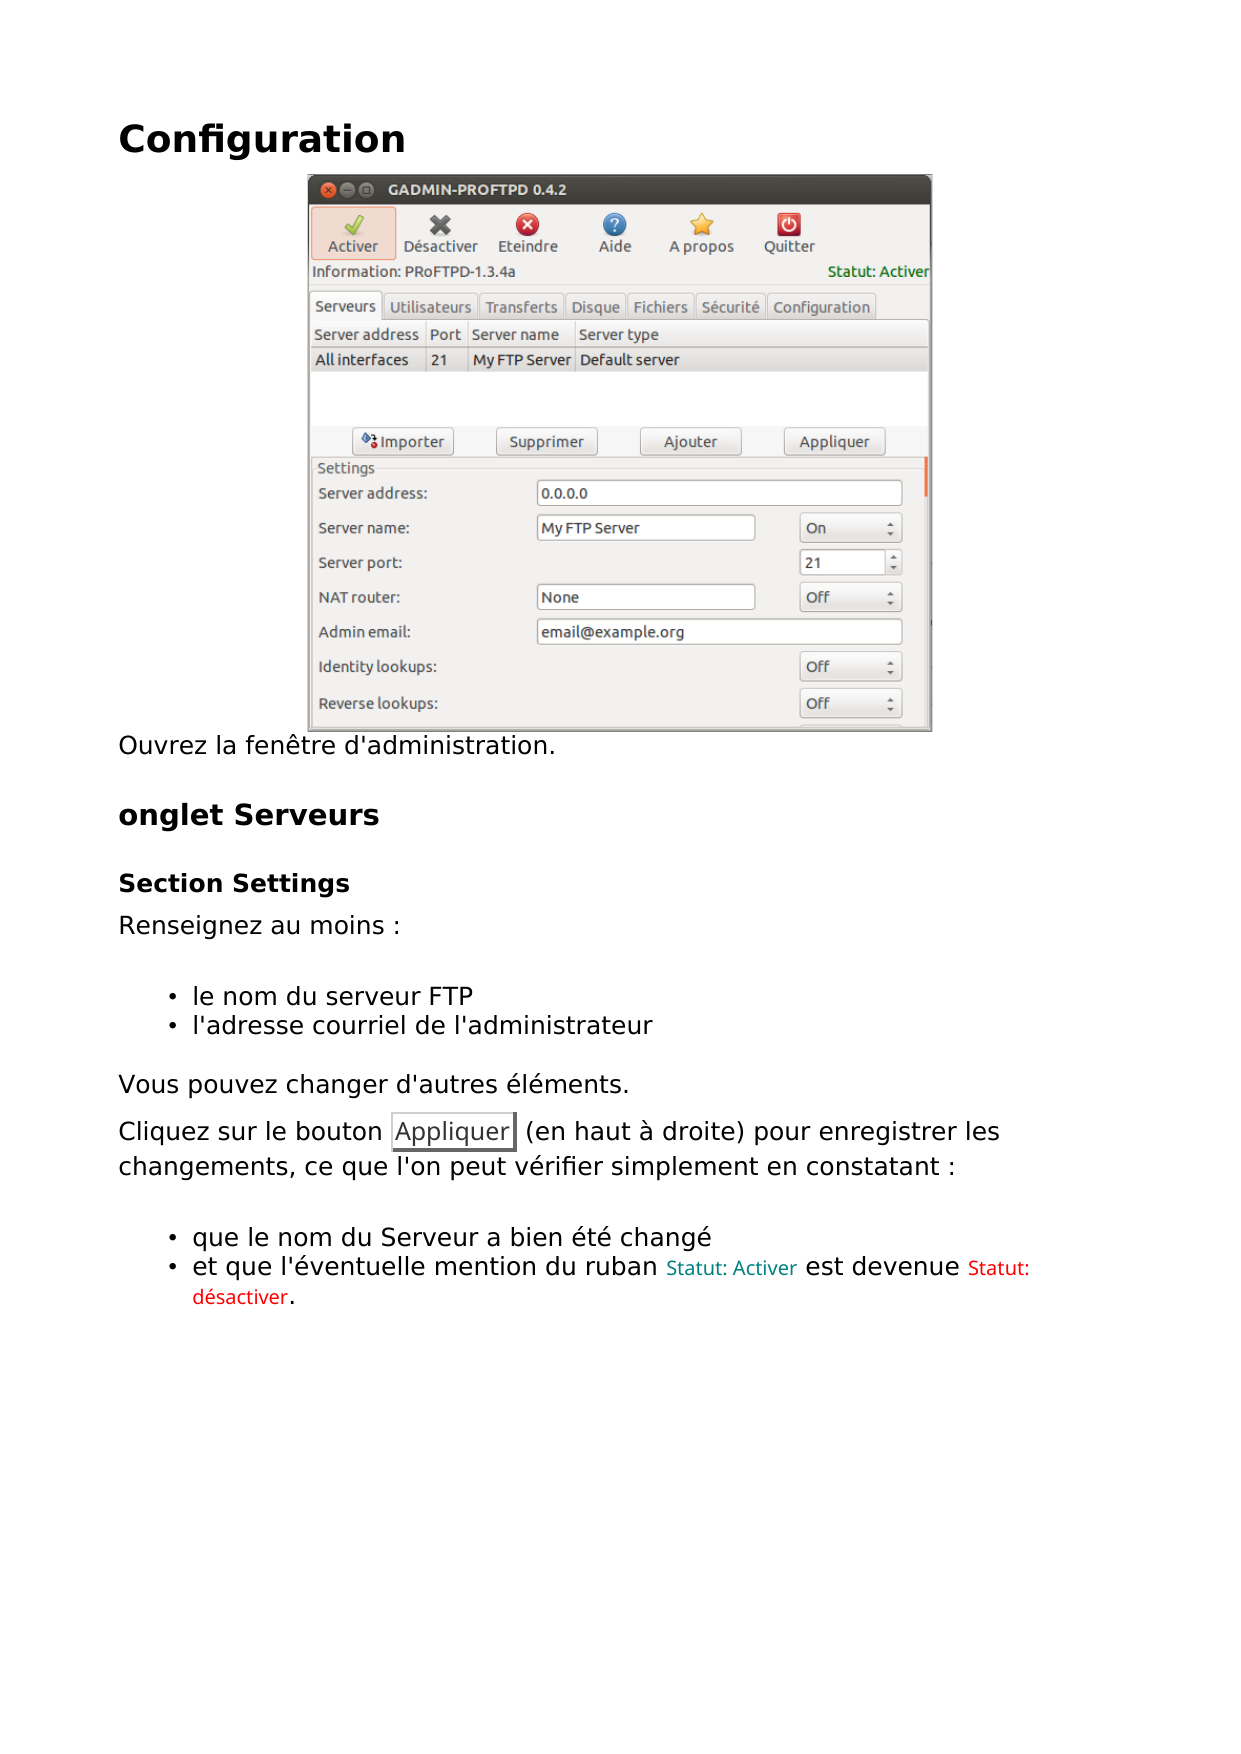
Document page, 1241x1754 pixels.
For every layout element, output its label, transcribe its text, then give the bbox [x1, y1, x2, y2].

subtitle Configuration [118, 118, 1122, 162]
subtitle onglet Serveurs [118, 798, 1122, 832]
text Renseignez au moins : [118, 911, 1122, 940]
text Cliquez sur le bouton Appliquer (en haut à droite) pour enregistrer les changements, ce que l'on peut vérifier simplement en constatant : [118, 1112, 1122, 1181]
picture [307, 174, 933, 732]
text Vous pouvez changer d'autres éléments. [118, 1070, 1122, 1099]
list et que l'éventuelle mention du ruban Statut: Activer est devenue Statut: désactiver. [177, 1252, 1122, 1311]
text Ouvrez la fenêtre d'administration. [118, 174, 1122, 760]
list que le nom du Serveur a bien été changé [177, 1223, 1122, 1252]
list le nom du serveur FTP [177, 982, 1122, 1011]
subtitle Section Settings [118, 869, 1122, 898]
list l'adresse courriel de l'administrateur [177, 1011, 1122, 1040]
